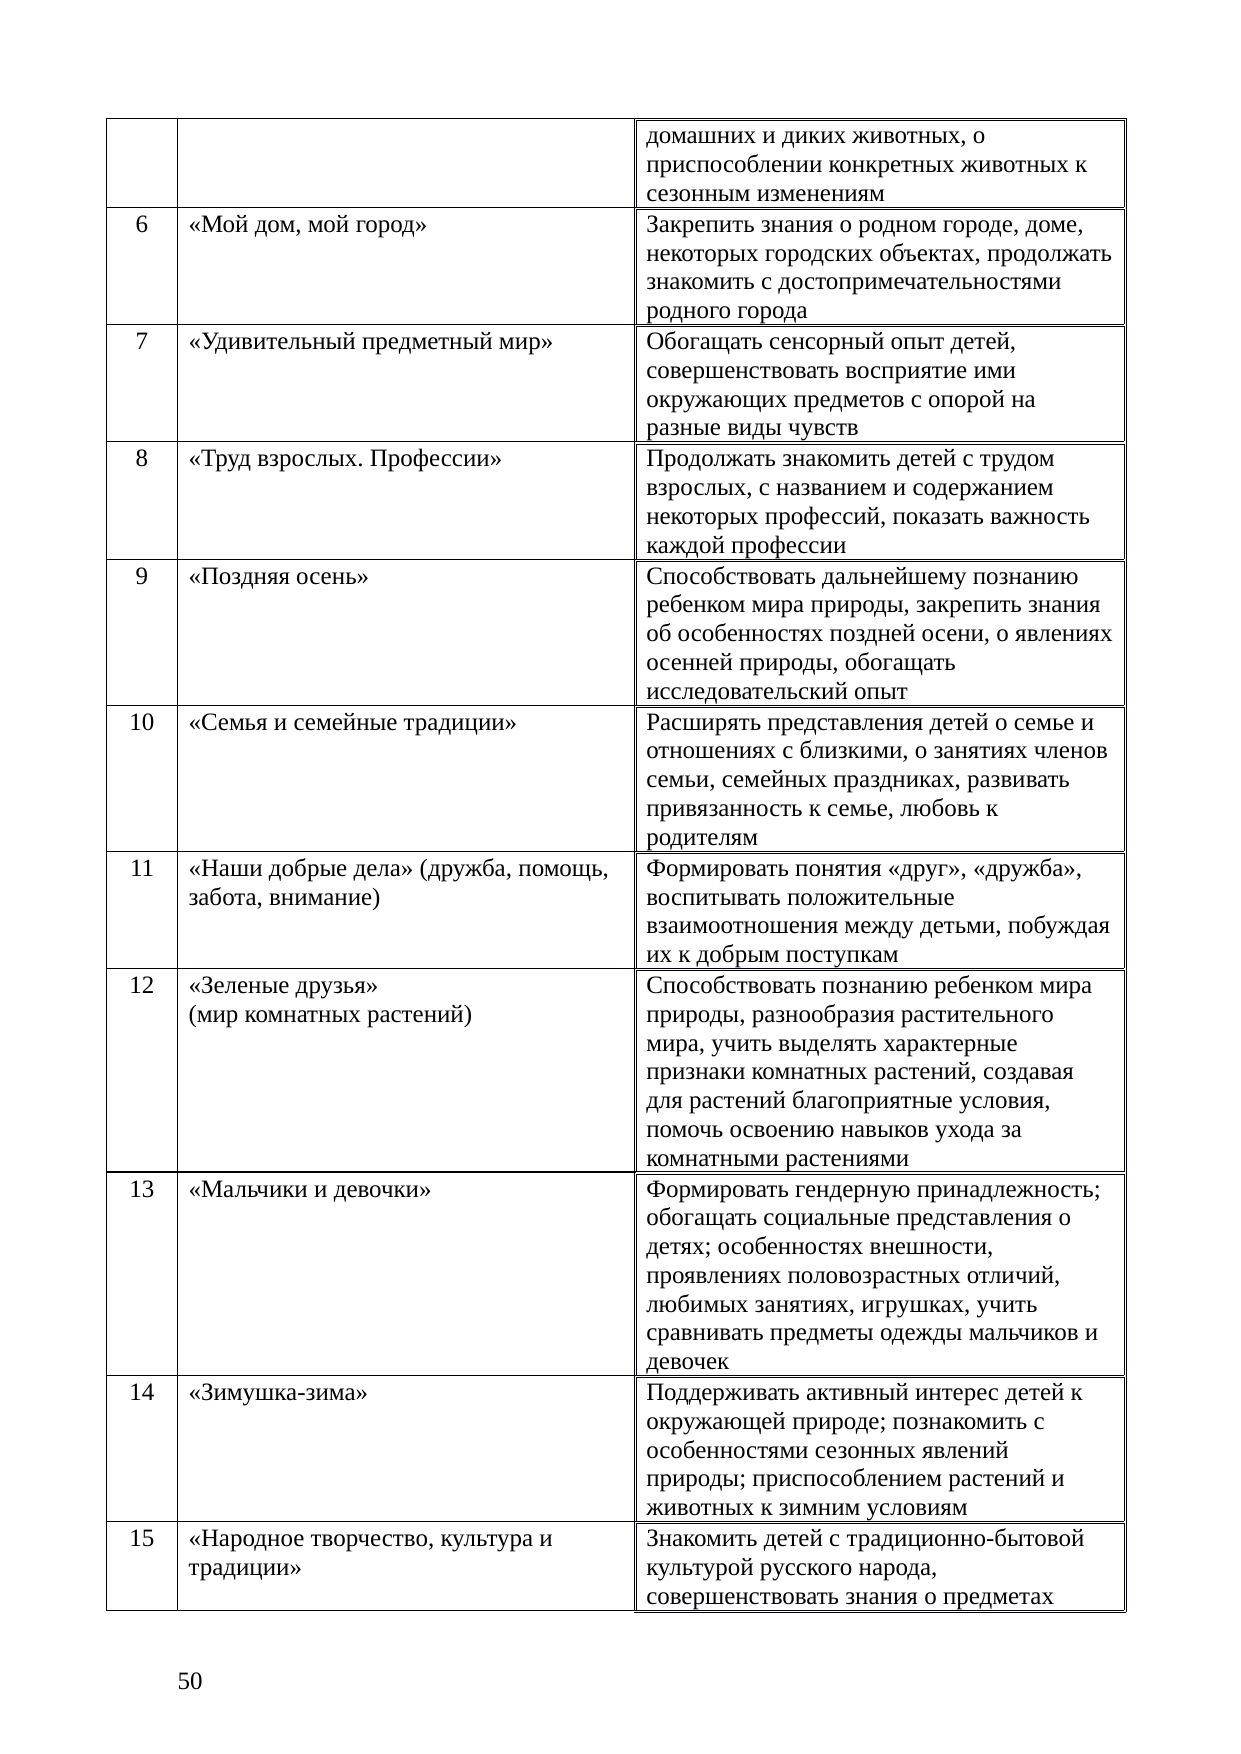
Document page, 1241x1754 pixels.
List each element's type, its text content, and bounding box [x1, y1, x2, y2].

table_cell 14 [107, 1376, 177, 1521]
table_cell Обогащать сенсорный опыт детей, совершенствовать восприятие ими окружающих предметов с опорой на разные виды чувств [637, 327, 1124, 441]
table_cell Продолжать знакомить детей с трудом взрослых, с названием и содержанием некоторых профессий, показать важность каждой профессии [637, 445, 1124, 558]
table_cell 12 [107, 969, 177, 1171]
table_cell 10 [107, 706, 177, 851]
table_cell «Мой дом, мой город» [178, 208, 634, 324]
table_cell 15 [107, 1522, 177, 1609]
table_cell Знакомить детей с традиционно-бытовой культурой русского народа, совершенствовать знания о предметах [637, 1524, 1124, 1609]
table_cell «Наши добрые дела» (дружба, помощь, забота, внимание) [178, 852, 634, 968]
table_cell «Удивительный предметный мир» [178, 325, 634, 441]
table_cell «Зимушка-зима» [178, 1376, 634, 1521]
table_cell 6 [107, 208, 177, 324]
table_cell «Труд взрослых. Профессии» [178, 442, 634, 558]
table_cell 13 [107, 1173, 177, 1375]
table_cell «Народное творчество, культура и традиции» [178, 1522, 634, 1609]
table_cell Закрепить знания о родном городе, доме, некоторых городских объектах, продолжать знакомить с достопримечательностями родного города [637, 210, 1124, 324]
table_cell 9 [107, 560, 177, 704]
table_cell Расширять представления детей о семье и отношениях с близкими, о занятиях членов семьи, семейных праздниках, развивать привязанность к семье, любовь к родителям [637, 708, 1124, 851]
table_cell домашних и диких животных, о приспособлении конкретных животных к сезонным изменениям [637, 121, 1124, 207]
table_cell Формировать гендерную принадлежность; обогащать социальные представления о детях; особенностях внешности, проявлениях половозрастных отличий, любимых занятиях, игрушках, учить сравнивать предметы одежды мальчиков и девочек [637, 1175, 1124, 1375]
table_cell «Зеленые друзья» (мир комнатных растений) [178, 969, 634, 1171]
table_cell 7 [107, 325, 177, 441]
table_cell 11 [107, 852, 177, 968]
table_cell Формировать понятия «друг», «дружба», воспитывать положительные взаимоотношения между детьми, побуждая их к добрым поступкам [637, 854, 1124, 968]
table_cell [178, 119, 634, 207]
table_cell Способствовать дальнейшему познанию ребенком мира природы, закрепить знания об особенностях поздней осени, о явлениях осенней природы, обогащать исследовательский опыт [637, 562, 1124, 704]
table_cell «Поздняя осень» [178, 560, 634, 704]
table_cell [107, 119, 177, 207]
table_cell Способствовать познанию ребенком мира природы, разнообразия растительного мира, учить выделять характерные признаки комнатных растений, создавая для растений благоприятные условия, помочь освоению навыков ухода за комнатными растениями [637, 971, 1124, 1171]
table_cell 8 [107, 442, 177, 558]
table_cell «Семья и семейные традиции» [178, 706, 634, 851]
table_cell «Мальчики и девочки» [178, 1173, 634, 1375]
table_cell Поддерживать активный интерес детей к окружающей природе; познакомить с особенностями сезонных явлений природы; приспособлением растений и животных к зимним условиям [637, 1378, 1124, 1521]
